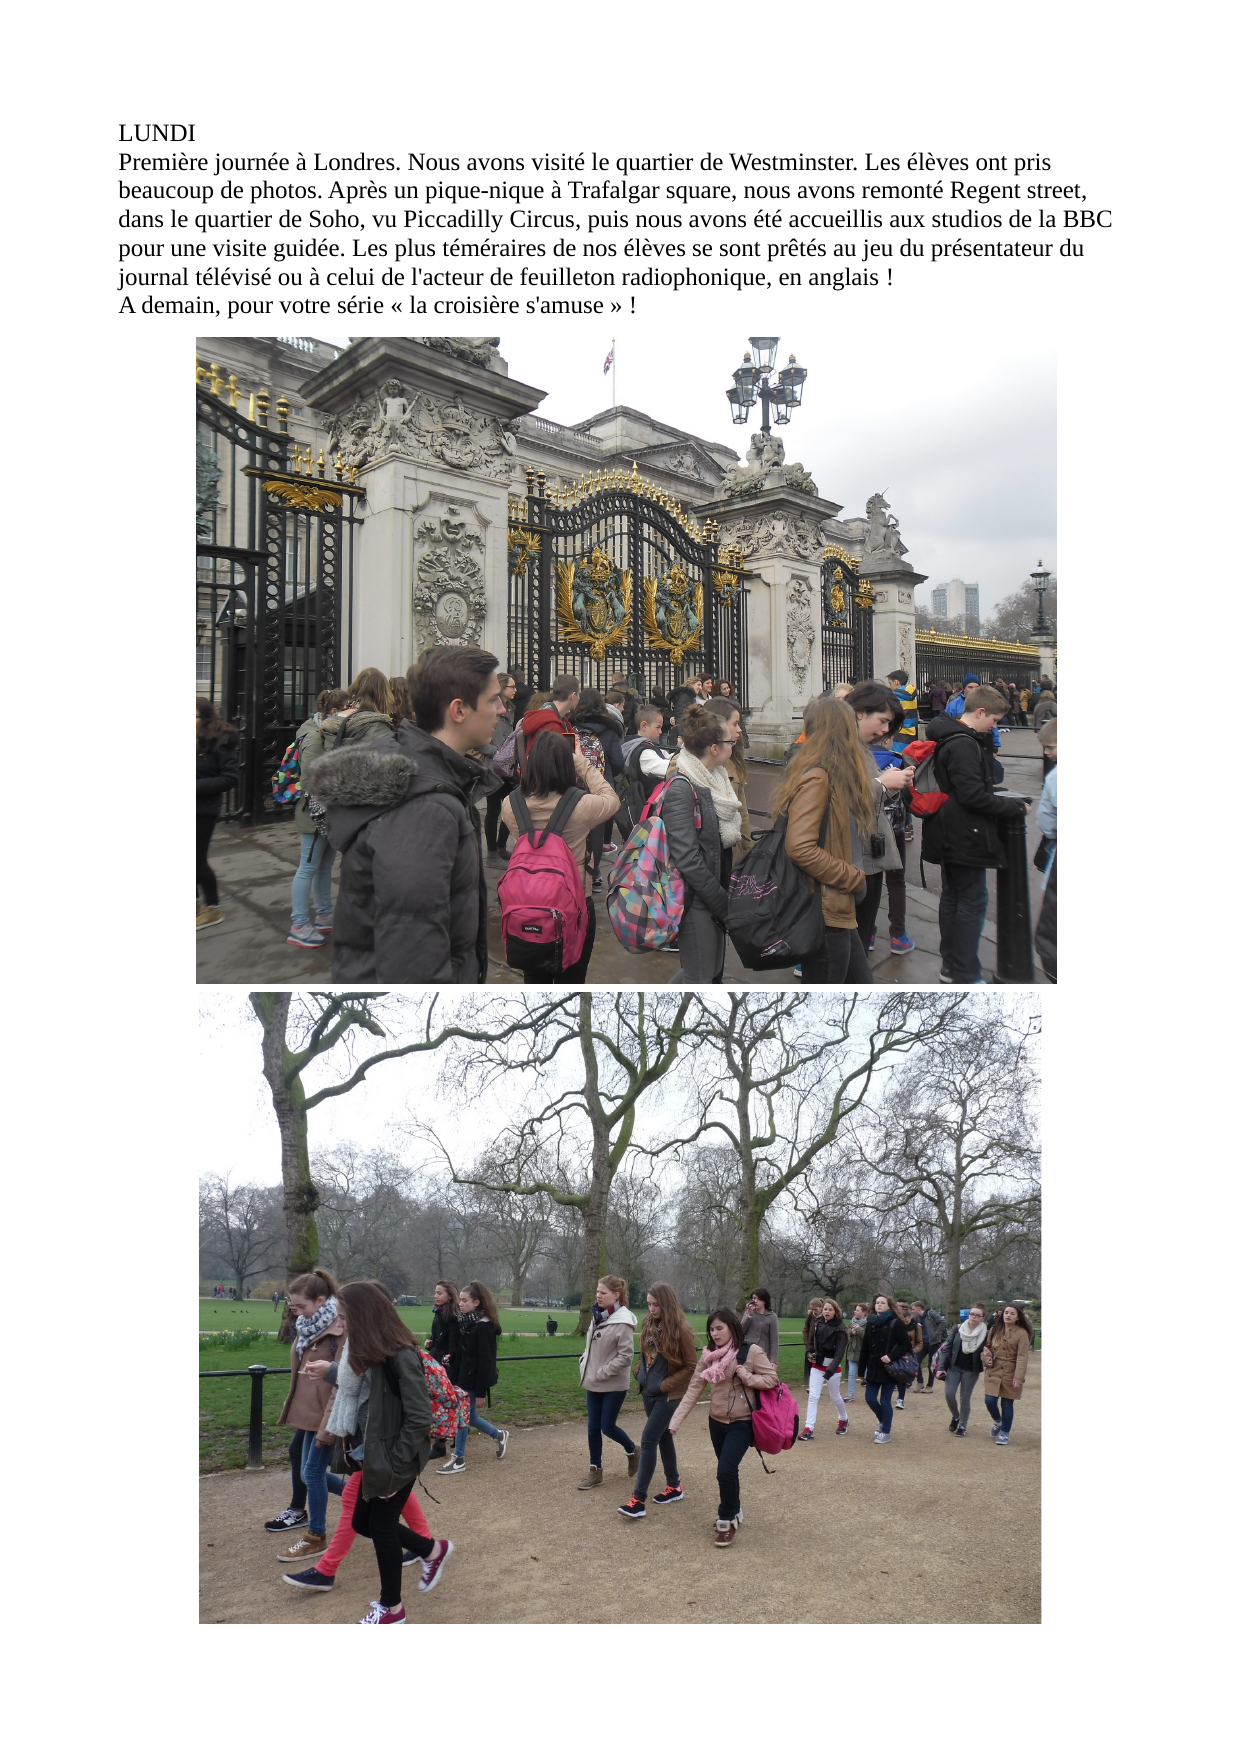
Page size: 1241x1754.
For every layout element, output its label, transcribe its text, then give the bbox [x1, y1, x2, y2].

text LUNDI [118, 118, 1122, 147]
text A demain, pour votre série « la croisière s'amuse » ! [118, 291, 1122, 319]
text Première journée à Londres. Nous avons visité le quartier de Westminster. Les élèves ont pris beaucoup de photos. Après un pique-nique à Trafalgar square, nous avons remonté Regent street, dans le quartier de Soho, vu Piccadilly Circus, puis nous avons été accueillis aux studios de la BBC pour une visite guidée. Les plus téméraires de nos élèves se sont prêtés au jeu du présentateur du journal télévisé ou à celui de l'acteur de feuilleton radiophonique, en anglais ! [118, 147, 1122, 291]
picture [196, 337, 1057, 984]
picture [199, 992, 1042, 1624]
